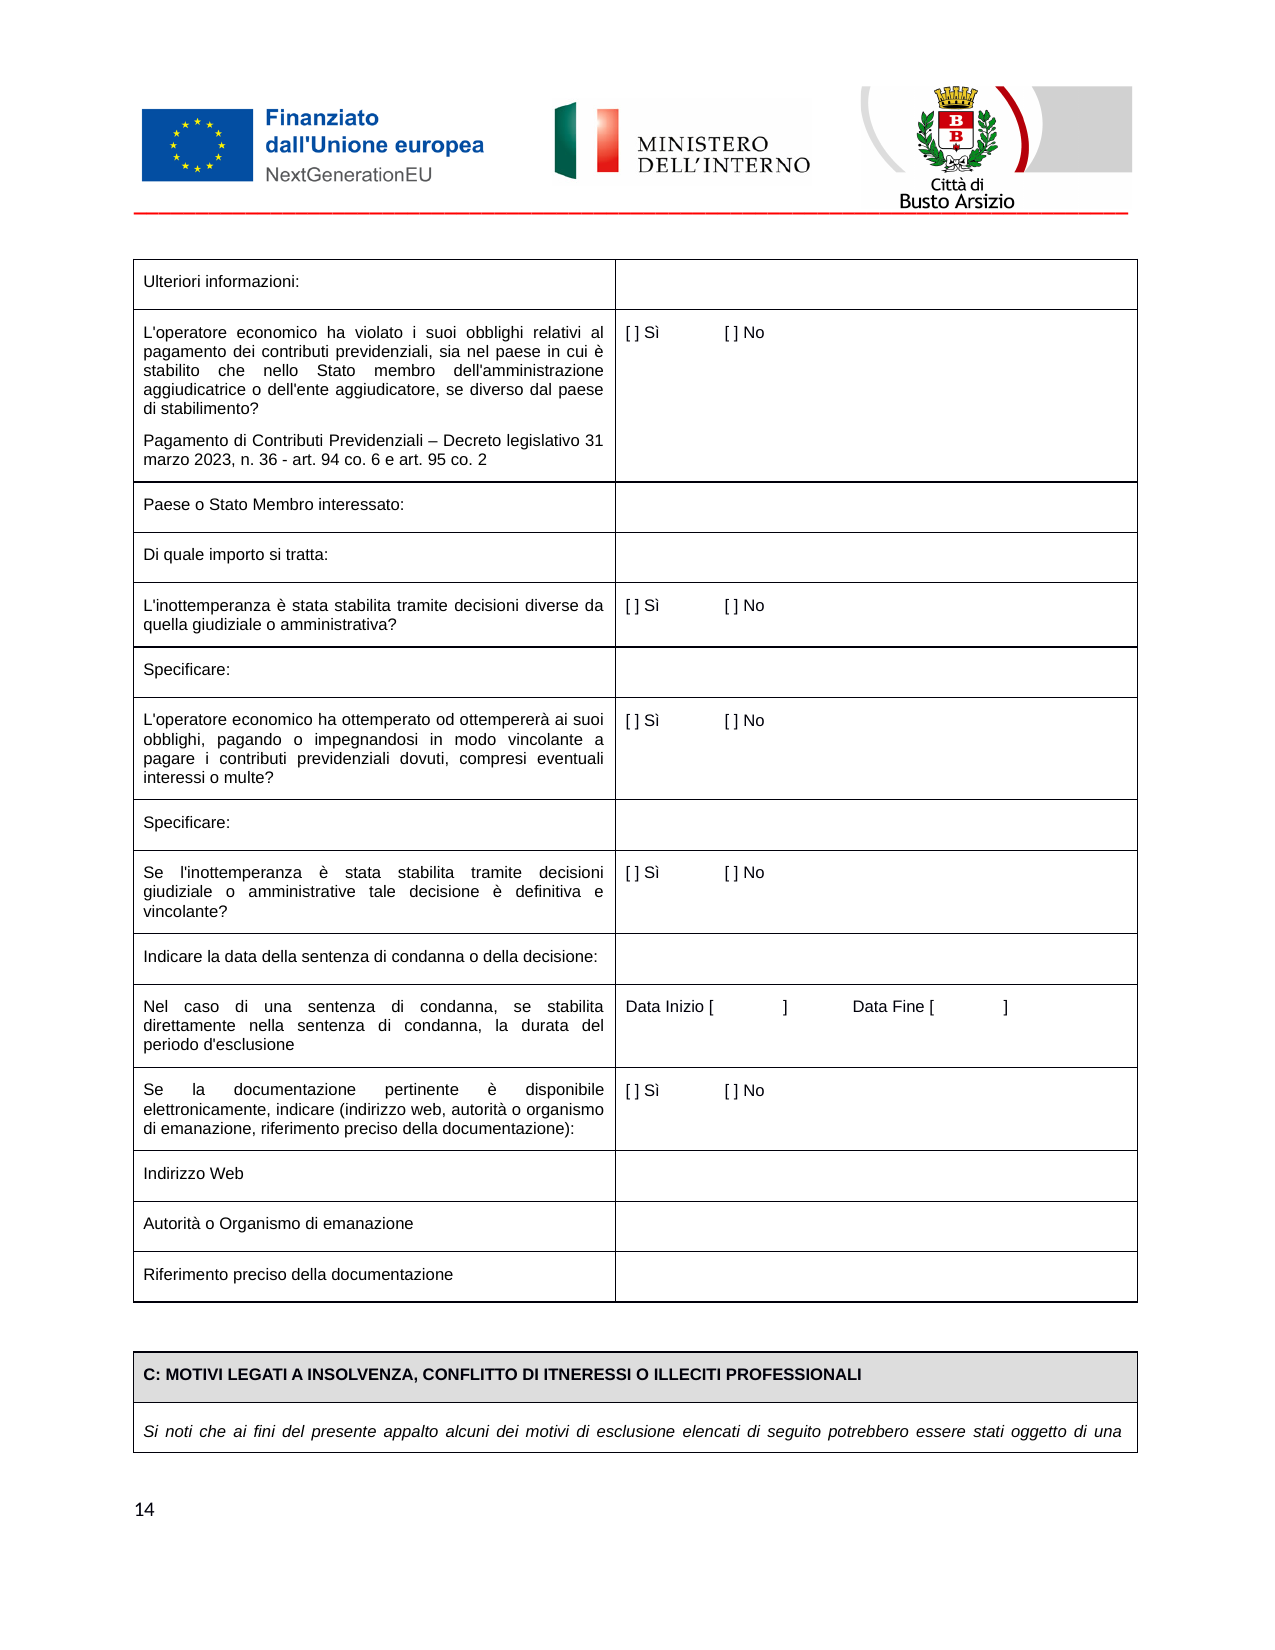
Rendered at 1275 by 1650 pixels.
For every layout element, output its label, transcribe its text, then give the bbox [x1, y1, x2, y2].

table_cell [ ] Sì [ ] No [616, 583, 1137, 646]
table_cell [616, 800, 1137, 850]
table_cell Riferimento preciso della documentazione [134, 1252, 615, 1301]
table_cell [616, 260, 1137, 309]
table_cell [ ] Sì [ ] No [616, 698, 1137, 799]
table_cell [616, 1252, 1137, 1301]
table_cell Indicare la data della sentenza di condanna o della decisione: [134, 934, 615, 983]
table_cell Indirizzo Web [134, 1151, 615, 1201]
table_cell Ulteriori informazioni: [134, 260, 615, 309]
table_cell [ ] Sì [ ] No [616, 851, 1137, 933]
table_header C: MOTIVI LEGATI A INSOLVENZA, CONFLITTO DI ITNERESSI O ILLECITI PROFESSIONALI [134, 1353, 1137, 1402]
picture [860, 86, 1133, 209]
table_cell [616, 1202, 1137, 1251]
table_cell [616, 533, 1137, 582]
table_cell [616, 648, 1137, 697]
table_cell Se l'inottemperanza è stata stabilita tramite decisioni giudiziale o amministrative tale decisione è definitiva e vincolante? [134, 851, 615, 933]
picture [133, 97, 515, 192]
table_cell [ ] Sì [ ] No [616, 1068, 1137, 1150]
table_cell [616, 483, 1137, 532]
table_cell [616, 1151, 1137, 1201]
table_cell Nel caso di una sentenza di condanna, se stabilita direttamente nella sentenza di condanna, la durata del periodo d'esclusione [134, 985, 615, 1067]
table_cell Specificare: [134, 648, 615, 697]
table_cell [ ] Sì [ ] No [616, 310, 1137, 481]
table_cell L'inottemperanza è stata stabilita tramite decisioni diverse da quella giudiziale o amministrativa? [134, 583, 615, 646]
table_cell Specificare: [134, 800, 615, 850]
table_cell Si noti che ai fini del presente appalto alcuni dei motivi di esclusione elencati di seguito potrebbero essere stati oggetto di una [134, 1403, 1137, 1452]
picture [551, 98, 813, 186]
table_cell Paese o Stato Membro interessato: [134, 483, 615, 532]
table_cell Se la documentazione pertinente è disponibile elettronicamente, indicare (indirizzo web, autorità o organismo di emanazione, riferimento preciso della documentazione): [134, 1068, 615, 1150]
table_cell Di quale importo si tratta: [134, 533, 615, 582]
table_cell [616, 934, 1137, 983]
table_cell Data Inizio [ ] Data Fine [ ] [616, 985, 1137, 1067]
table_cell Autorità o Organismo di emanazione [134, 1202, 615, 1251]
table_cell L'operatore economico ha violato i suoi obblighi relativi al pagamento dei contributi previdenziali, sia nel paese in cui è stabilito che nello Stato membro dell'amministrazione aggiudicatrice o dell'ente aggiudicatore, se diverso dal paese di stabilimento? Pagamento di Contributi Previdenziali – Decreto legislativo 31 marzo 2023, n. 36 - art. 94 co. 6 e art. 95 co. 2 [134, 310, 615, 481]
table_cell L'operatore economico ha ottemperato od ottempererà ai suoi obblighi, pagando o impegnandosi in modo vincolante a pagare i contributi previdenziali dovuti, compresi eventuali interessi o multe? [134, 698, 615, 799]
